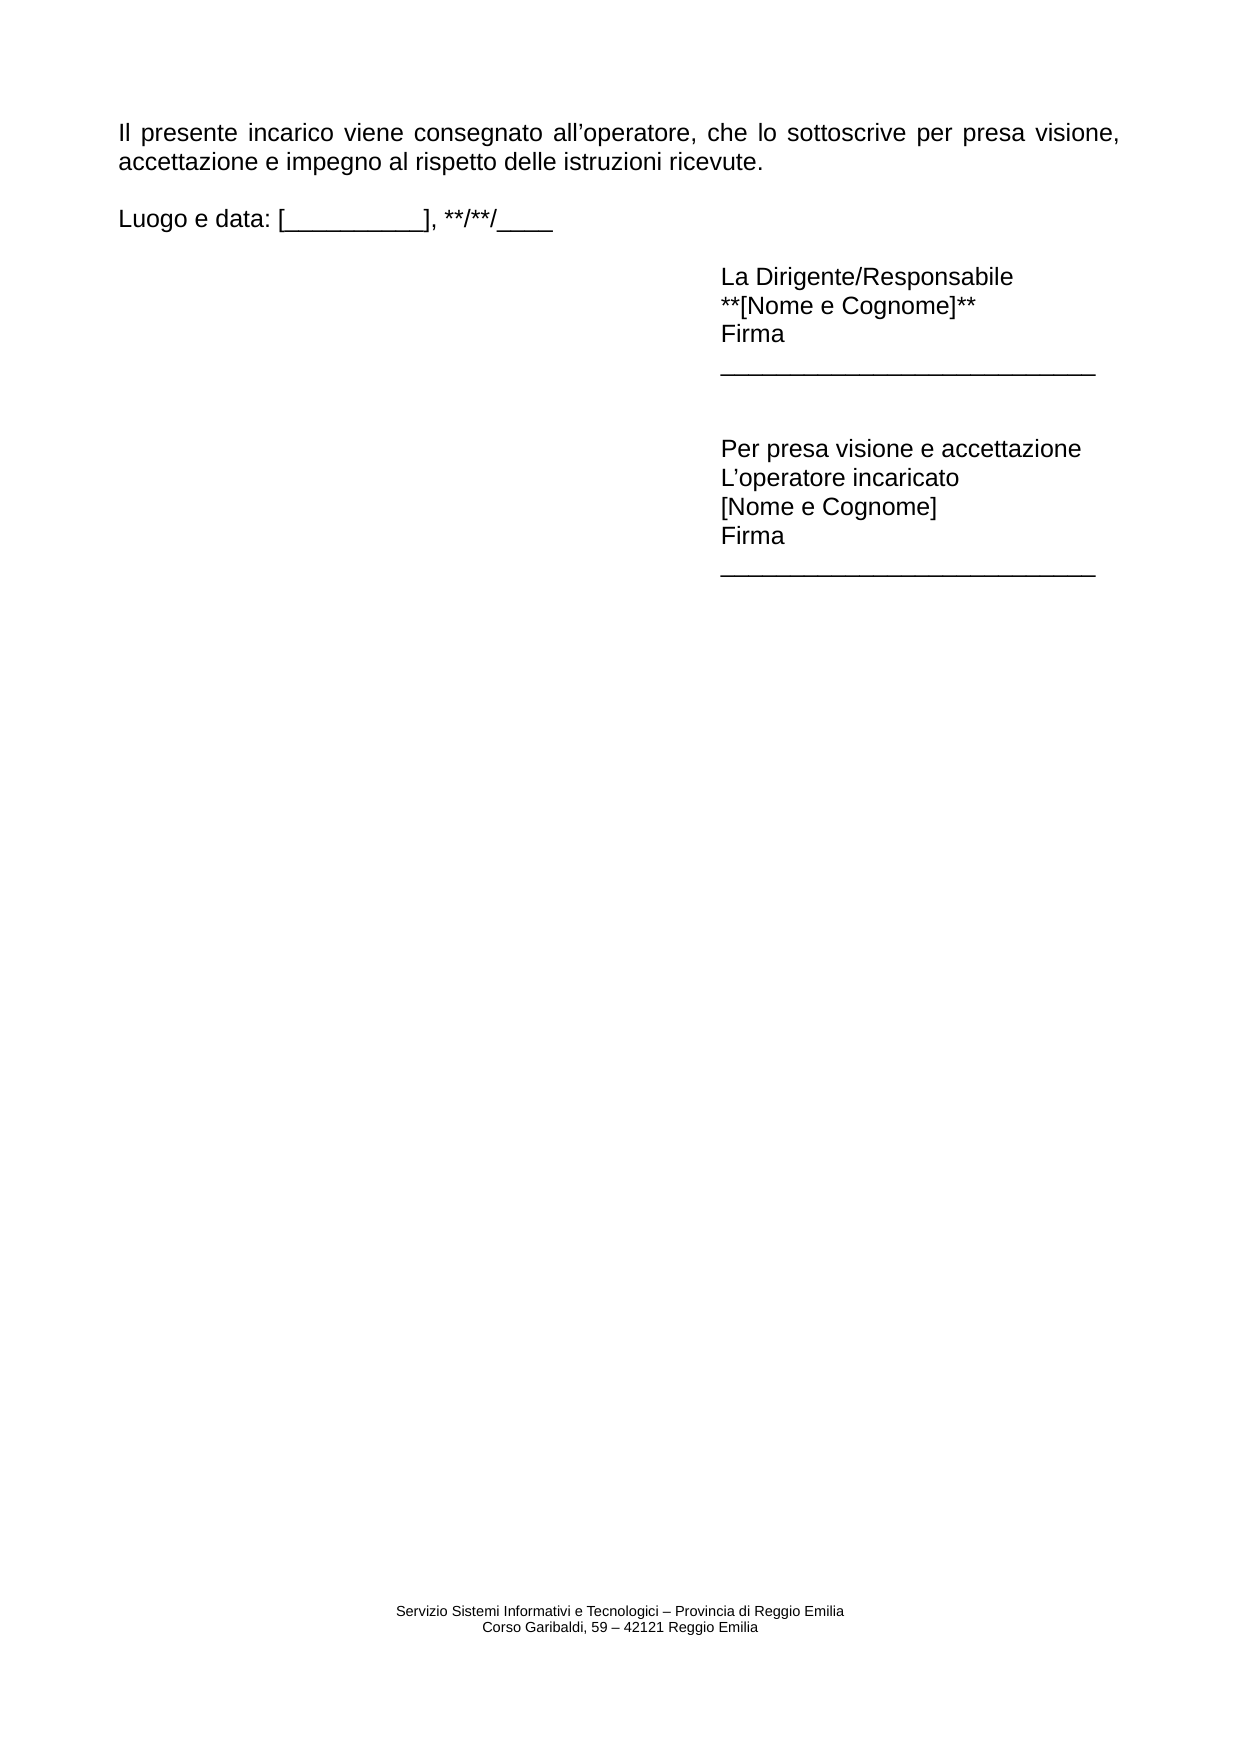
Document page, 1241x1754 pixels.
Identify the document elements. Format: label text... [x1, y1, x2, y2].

text L’operatore incaricato [721, 463, 1122, 492]
text Firma ___________________________ [721, 521, 1122, 578]
text Per presa visione e accettazione [721, 434, 1122, 463]
text [Nome e Cognome] [721, 492, 1122, 521]
text La Dirigente/Responsabile [721, 262, 1122, 291]
text Il presente incarico viene consegnato all’operatore, che lo sottoscrive per presa visione, accettazione e impegno al rispetto delle istruzioni ricevute. [118, 118, 1122, 176]
text Firma ___________________________ [721, 319, 1122, 377]
text Luogo e data: [__________], **/**/____ [118, 204, 1122, 233]
text **[Nome e Cognome]** [721, 291, 1122, 319]
